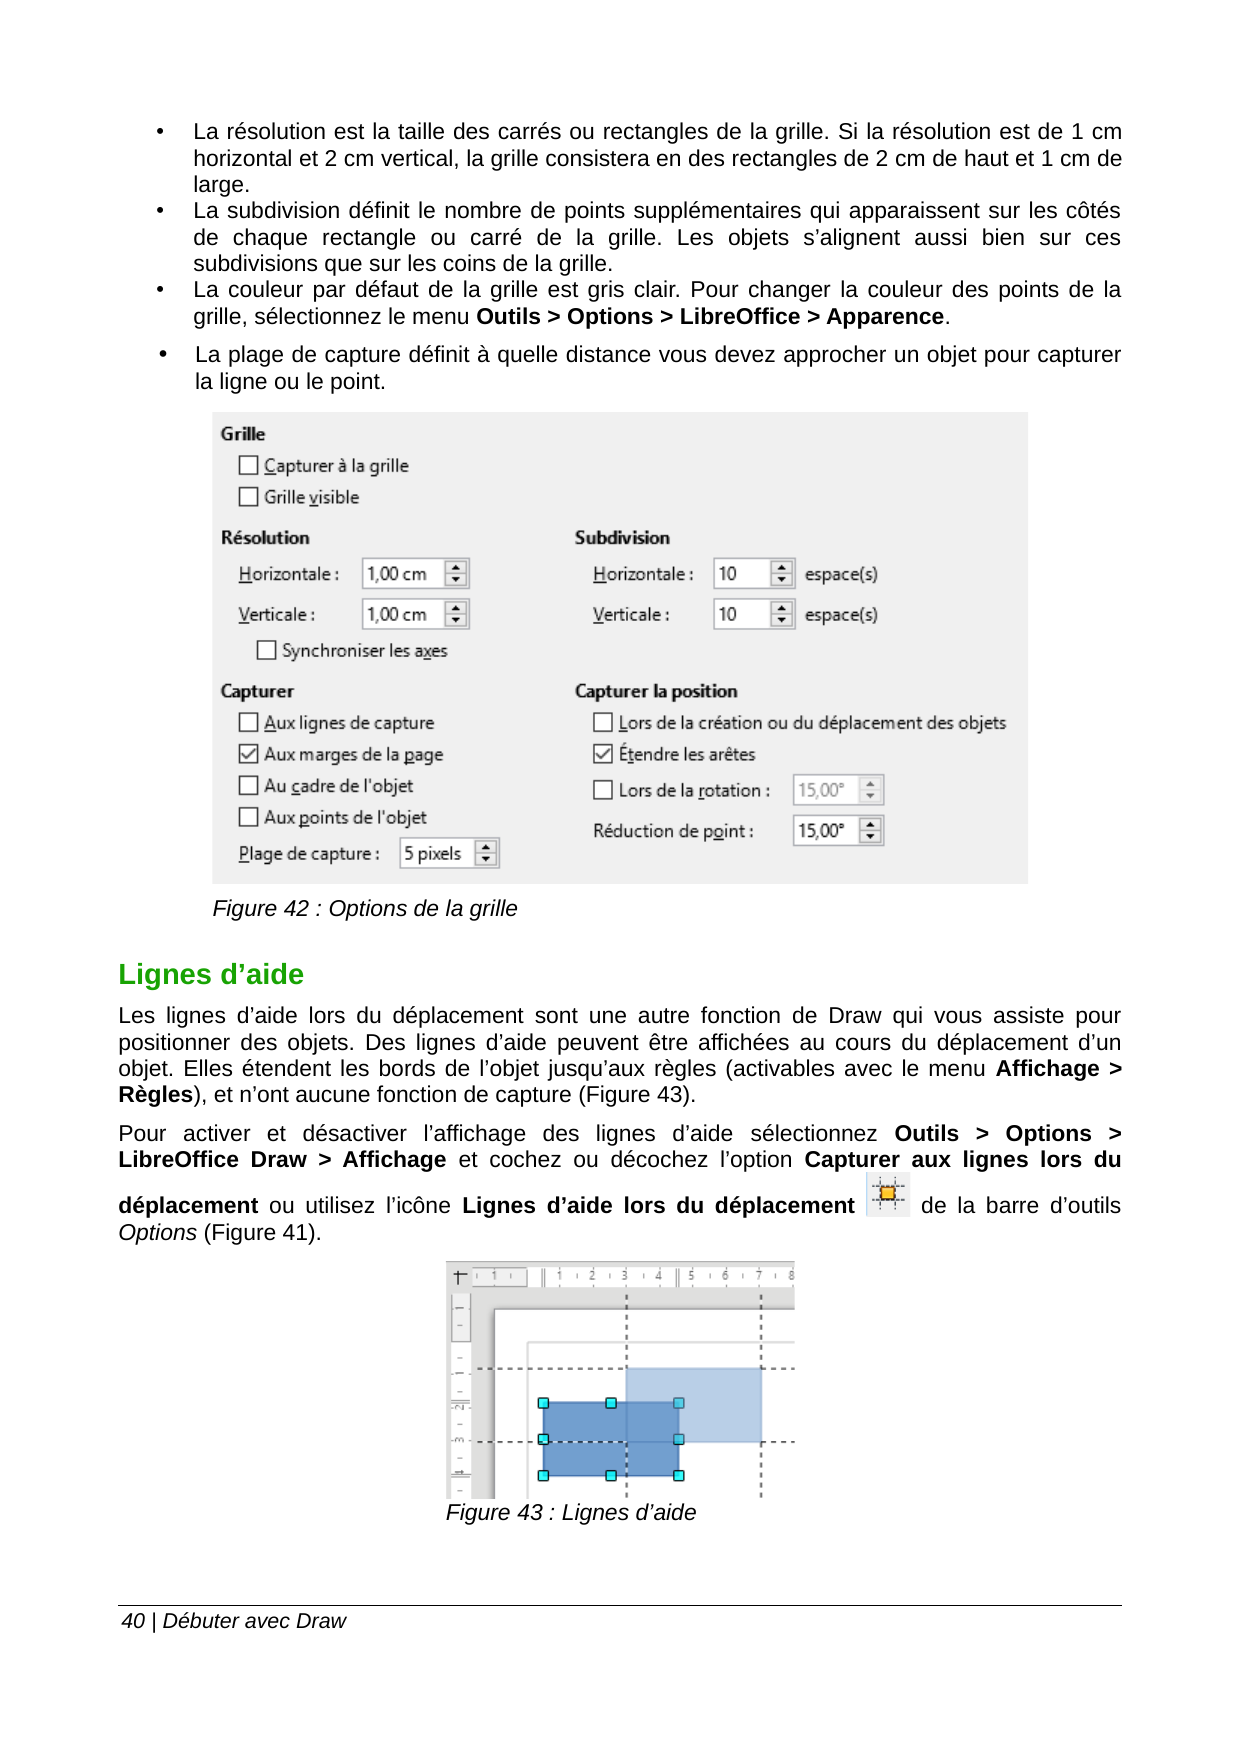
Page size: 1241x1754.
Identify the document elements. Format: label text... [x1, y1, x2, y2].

list La couleur par défaut de la grille est gris clair. Pour changer la couleur des points de la grille, sélectionnez le menu Outils > Options > LibreOffice > Apparence. [156, 276, 1122, 329]
subtitle Lignes d’aide [118, 957, 1122, 991]
picture [212, 412, 1029, 884]
picture [445, 1261, 795, 1499]
picture [866, 1172, 911, 1217]
text Pour activer et désactiver l’affichage des lignes d’aide sélectionnez Outils > Options > LibreOffice Draw > Affichage et cochez ou décochez l’option Capturer aux lignes lors du déplacement ou utilisez l’icône Lignes d’aide lors du déplacement de la barre d’outils Options (Figure 41). [118, 1119, 1122, 1245]
text Figure 42 : Options de la grille [212, 895, 1028, 922]
list La plage de capture définit à quelle distance vous devez approcher un objet pour capturer la ligne ou le point. [156, 341, 1122, 394]
list La résolution est la taille des carrés ou rectangles de la grille. Si la résolution est de 1 cm horizontal et 2 cm vertical, la grille consistera en des rectangles de 2 cm de haut et 1 cm de large. [156, 118, 1122, 197]
text Les lignes d’aide lors du déplacement sont une autre fonction de Draw qui vous assiste pour positionner des objets. Des lignes d’aide peuvent être affichées au cours du déplacement d’un objet. Elles étendent les bords de l’objet jusqu’aux règles (activables avec le menu Affichage > Règles), et n’ont aucune fonction de capture (Figure 43). [118, 1002, 1122, 1108]
text Figure 43 : Lignes d’aide [446, 1499, 794, 1525]
list La subdivision définit le nombre de points supplémentaires qui apparaissent sur les côtés de chaque rectangle ou carré de la grille. Les objets s’alignent aussi bien sur ces subdivisions que sur les coins de la grille. [156, 197, 1122, 276]
